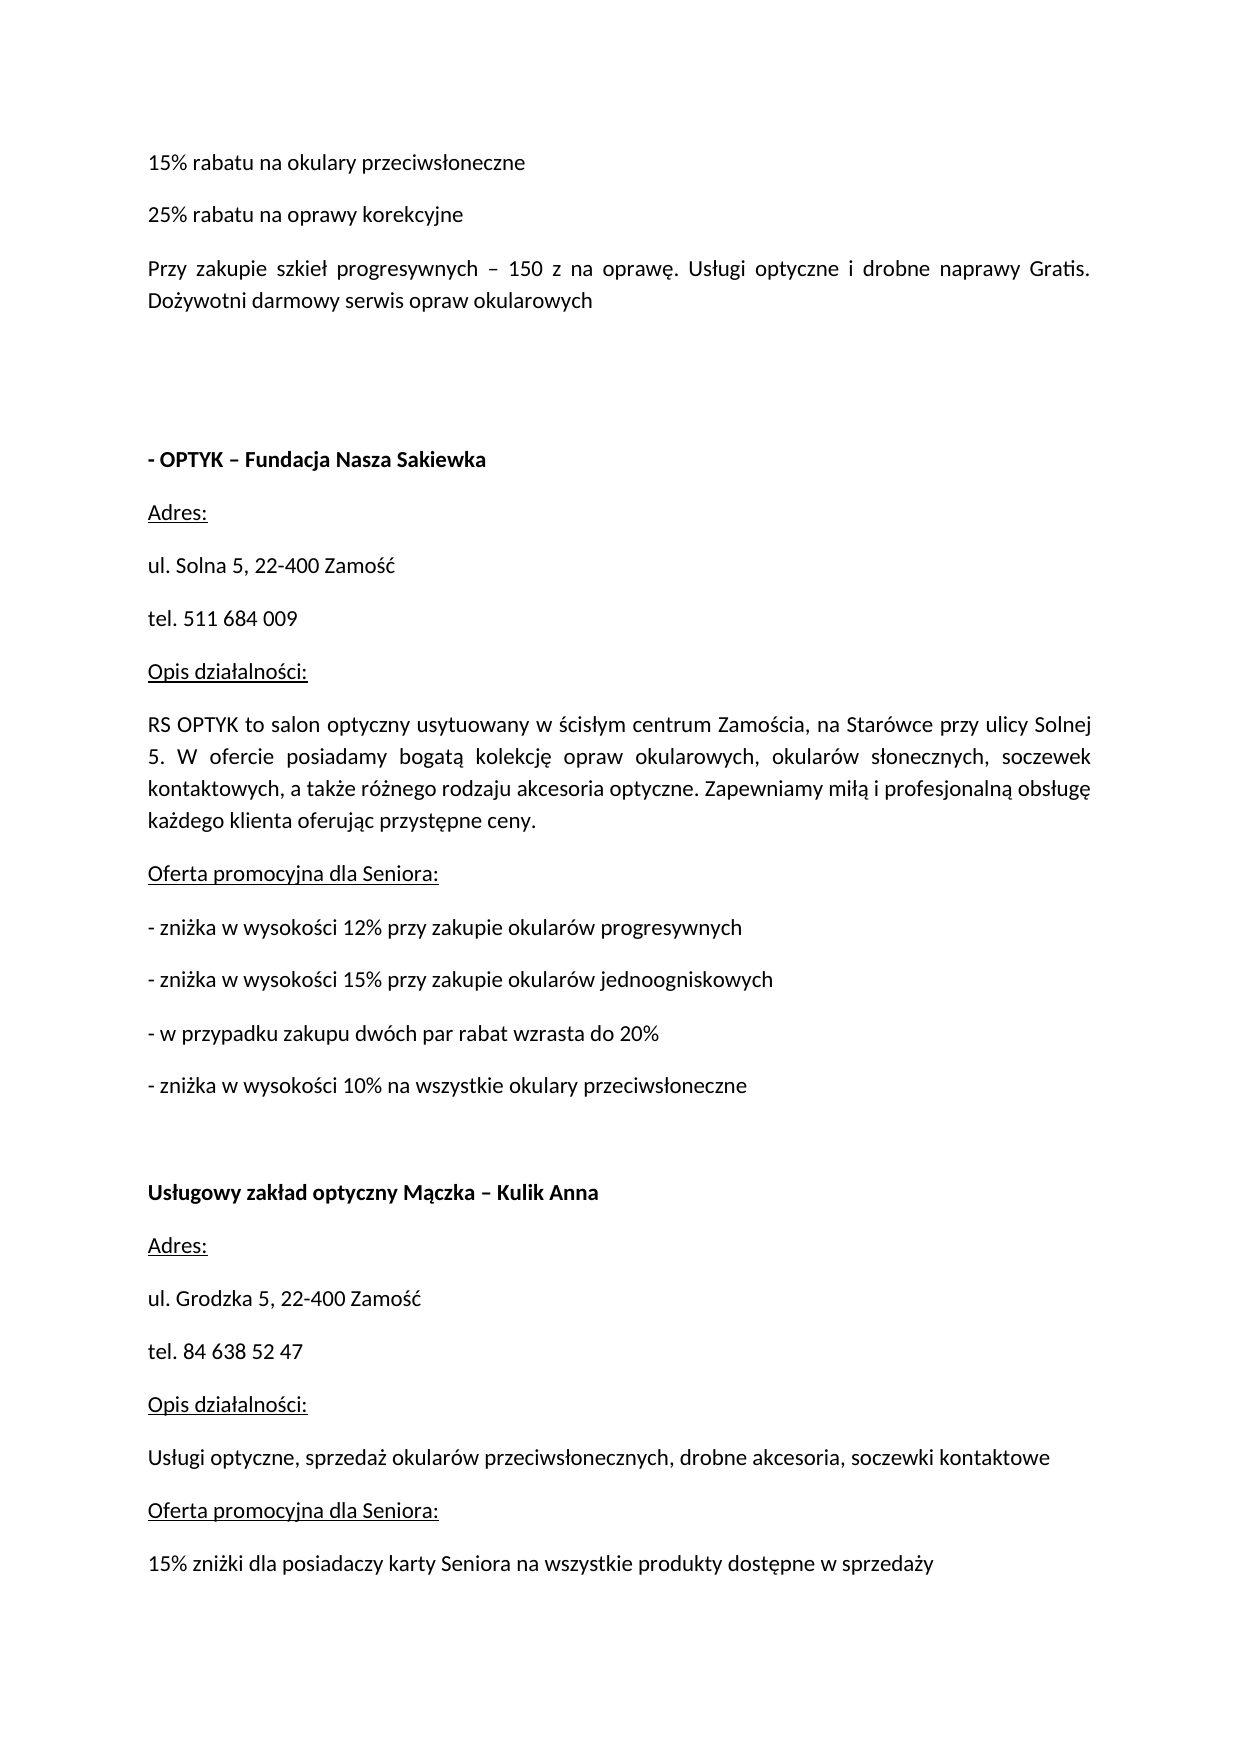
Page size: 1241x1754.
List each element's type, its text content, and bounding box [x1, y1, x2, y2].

text Usługi optyczne, sprzedaż okularów przeciwsłonecznych, drobne akcesoria, soczewki kontaktowe [148, 1443, 1093, 1471]
text - zniżka w wysokości 12% przy zakupie okularów progresywnych [148, 913, 1093, 941]
text ul. Grodzka 5, 22-400 Zamość [148, 1284, 1093, 1312]
text Opis działalności: [148, 1390, 1093, 1418]
text Usługowy zakład optyczny Mączka – Kulik Anna [148, 1178, 1093, 1206]
text Adres: [148, 498, 1093, 526]
text Przy zakupie szkieł progresywnych – 150 z na oprawę. Usługi optyczne i drobne naprawy Gratis. Dożywotni darmowy serwis opraw okularowych [148, 254, 1093, 314]
text 15% zniżki dla posiadaczy karty Seniora na wszystkie produkty dostępne w sprzedaży [148, 1549, 1093, 1577]
text Oferta promocyjna dla Seniora: [148, 1496, 1093, 1524]
text Oferta promocyjna dla Seniora: [148, 859, 1093, 888]
text Opis działalności: [148, 657, 1093, 685]
text 15% rabatu na okulary przeciwsłoneczne [148, 148, 1093, 176]
text - w przypadku zakupu dwóch par rabat wzrasta do 20% [148, 1019, 1093, 1047]
text Adres: [148, 1231, 1093, 1259]
text 25% rabatu na oprawy korekcyjne [148, 201, 1093, 229]
text tel. 84 638 52 47 [148, 1337, 1093, 1365]
text ul. Solna 5, 22-400 Zamość [148, 551, 1093, 579]
text - OPTYK – Fundacja Nasza Sakiewka [148, 445, 1093, 473]
text tel. 511 684 009 [148, 604, 1093, 632]
text - zniżka w wysokości 15% przy zakupie okularów jednoogniskowych [148, 966, 1093, 994]
text RS OPTYK to salon optyczny usytuowany w ścisłym centrum Zamościa, na Starówce przy ulicy Solnej 5. W ofercie posiadamy bogatą kolekcję opraw okularowych, okularów słonecznych, soczewek kontaktowych, a także różnego rodzaju akcesoria optyczne. Zapewniamy miłą i profesjonalną obsługę każdego klienta oferując przystępne ceny. [148, 710, 1093, 834]
text - zniżka w wysokości 10% na wszystkie okulary przeciwsłoneczne [148, 1072, 1093, 1100]
